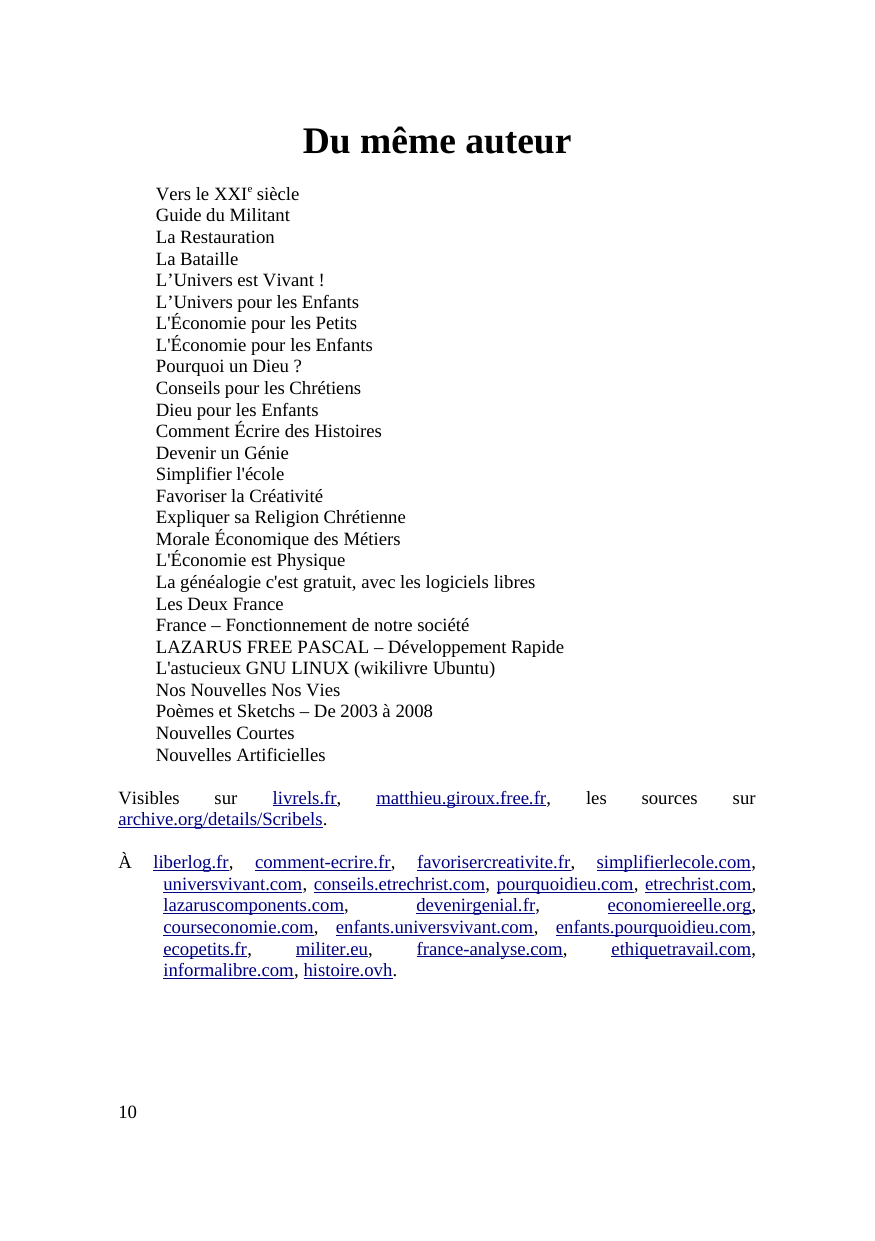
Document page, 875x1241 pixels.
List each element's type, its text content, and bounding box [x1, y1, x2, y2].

list L’Univers pour les Enfants [156, 291, 756, 312]
list Nouvelles Courtes [156, 722, 756, 743]
list À liberlog.fr, comment-ecrire.fr, favorisercreativite.fr, simplifierlecole.com, universvivant.com, conseils.etrechrist.com, pourquoidieu.com, etrechrist.com, lazaruscomponents.com, devenirgenial.fr, economiereelle.org, courseconomie.com, enfants.universvivant.com, enfants.pourquoidieu.com, ecopetits.fr, militer.eu, france-analyse.com, ethiquetravail.com, informalibre.com, histoire.ovh. [118, 851, 756, 981]
list Comment Écrire des Histoires [156, 420, 756, 442]
list Morale Économique des Métiers [156, 528, 756, 549]
list L'Économie est Physique [156, 549, 756, 571]
list La Bataille [156, 247, 756, 269]
list Favoriser la Créativité [156, 485, 756, 506]
list Nos Nouvelles Nos Vies [156, 679, 756, 700]
list L'astucieux GNU LINUX (wikilivre Ubuntu) [156, 657, 756, 679]
list Devenir un Génie [156, 442, 756, 463]
list L'Économie pour les Petits [156, 312, 756, 334]
list L'Économie pour les Enfants [156, 334, 756, 355]
subtitle Du même auteur [118, 118, 756, 161]
list Simplifier l'école [156, 463, 756, 485]
list L’Univers est Vivant ! [156, 269, 756, 291]
list Les Deux France [156, 592, 756, 614]
list La Restauration [156, 226, 756, 247]
list Pourquoi un Dieu ? [156, 355, 756, 377]
list Conseils pour les Chrétiens [156, 377, 756, 398]
list Expliquer sa Religion Chrétienne [156, 506, 756, 528]
list Nouvelles Artificielles [156, 743, 756, 765]
text Visibles sur livrels.fr, matthieu.giroux.free.fr, les sources sur archive.org/details/Scribels. [118, 787, 756, 830]
list France – Fonctionnement de notre société [156, 614, 756, 636]
list La généalogie c'est gratuit, avec les logiciels libres [156, 571, 756, 592]
list LAZARUS FREE PASCAL – Développement Rapide [156, 636, 756, 657]
list Dieu pour les Enfants [156, 398, 756, 420]
list Poèmes et Sketchs – De 2003 à 2008 [156, 700, 756, 722]
list Guide du Militant [156, 204, 756, 226]
list Vers le XXIe siècle [156, 183, 756, 204]
